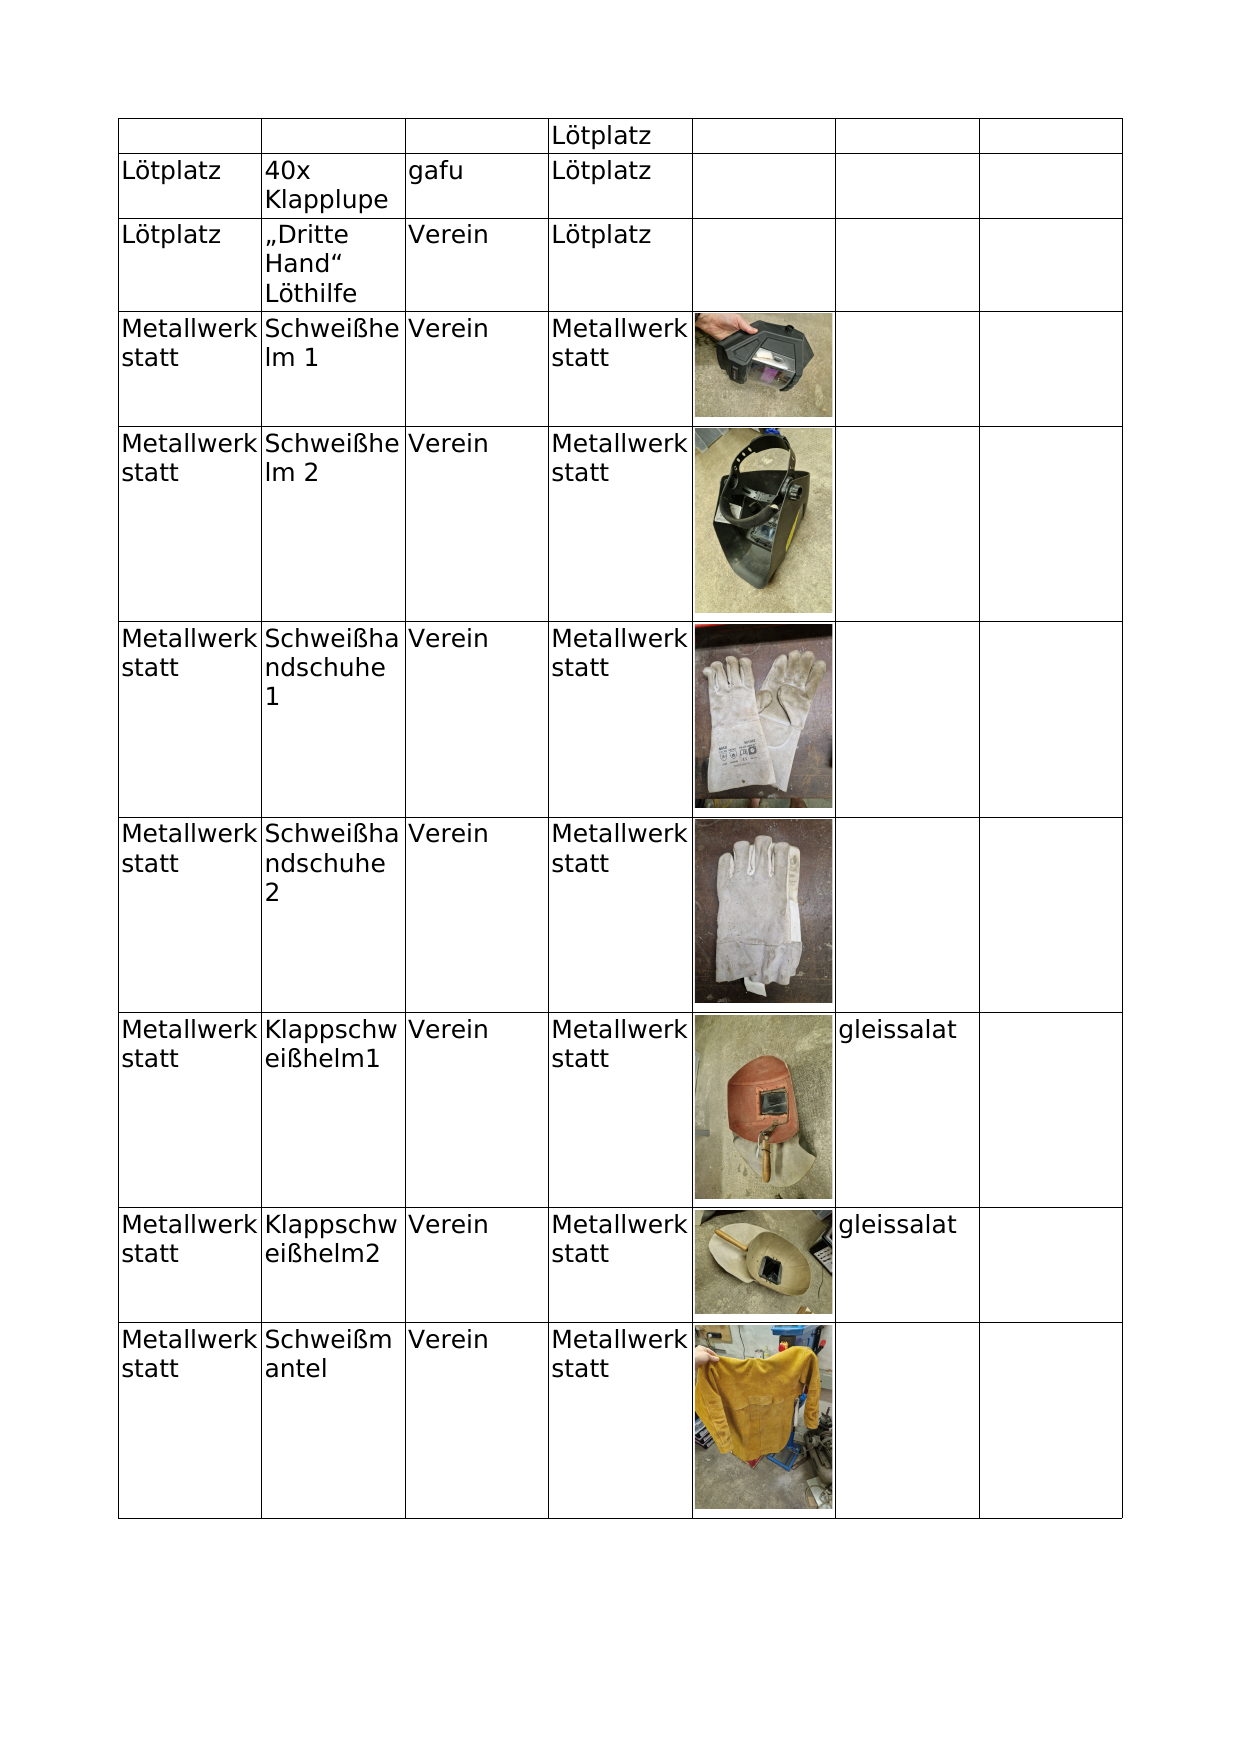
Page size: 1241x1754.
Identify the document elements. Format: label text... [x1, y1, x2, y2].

table_cell gafu [406, 154, 548, 217]
table_cell [980, 1208, 1122, 1322]
table_cell Schweißmantel [262, 1323, 405, 1517]
table_cell Metallwerkstatt [119, 622, 261, 817]
table_cell [836, 219, 979, 311]
table_cell [836, 312, 979, 426]
picture [694, 428, 833, 613]
table_cell Metallwerkstatt [549, 818, 692, 1012]
table_cell Lötplatz [119, 219, 261, 311]
table_cell Schweißhelm 1 [262, 312, 405, 426]
table_cell Schweißhelm 2 [262, 427, 405, 621]
table_cell Verein [406, 219, 548, 311]
picture [694, 1015, 833, 1199]
table_cell [980, 312, 1122, 426]
table_cell [119, 119, 261, 153]
picture [694, 313, 833, 417]
picture [694, 1325, 833, 1509]
table_cell [262, 119, 405, 153]
table_cell [693, 219, 835, 311]
table_cell [980, 119, 1122, 153]
table_cell Verein [406, 622, 548, 817]
table_cell Metallwerkstatt [549, 622, 692, 817]
table_cell [693, 119, 835, 153]
table_cell Verein [406, 312, 548, 426]
table_cell Lötplatz [549, 119, 692, 153]
table_cell „Dritte Hand“ Löthilfe [262, 219, 405, 311]
table_cell [836, 1323, 979, 1517]
table_cell [980, 1323, 1122, 1517]
table_cell [406, 119, 548, 153]
table_cell Verein [406, 1013, 548, 1207]
table_cell Metallwerkstatt [119, 1323, 261, 1517]
table_cell [693, 427, 835, 621]
table_cell [980, 1013, 1122, 1207]
table_cell [980, 154, 1122, 217]
table_cell Metallwerkstatt [549, 312, 692, 426]
table_cell Metallwerkstatt [119, 427, 261, 621]
table_cell Verein [406, 818, 548, 1012]
table_cell [693, 312, 835, 426]
table_cell Metallwerkstatt [119, 1208, 261, 1322]
table_cell gleissalat [836, 1208, 979, 1322]
table_cell Verein [406, 427, 548, 621]
table_cell Metallwerkstatt [119, 1013, 261, 1207]
table_cell gleissalat [836, 1013, 979, 1207]
table_cell [836, 818, 979, 1012]
table_cell [836, 154, 979, 217]
table_cell [980, 622, 1122, 817]
picture [694, 1210, 833, 1314]
table_cell [693, 1013, 835, 1207]
table_cell 40x Klapplupe [262, 154, 405, 217]
table_cell Metallwerkstatt [119, 312, 261, 426]
table_cell Metallwerkstatt [549, 427, 692, 621]
table_cell [836, 622, 979, 817]
table_cell [980, 427, 1122, 621]
table_cell Metallwerkstatt [549, 1323, 692, 1517]
picture [694, 819, 833, 1003]
table_cell Klappschweißhelm1 [262, 1013, 405, 1207]
table_cell [693, 622, 835, 817]
table_cell Schweißhandschuhe 2 [262, 818, 405, 1012]
table_cell Klappschweißhelm2 [262, 1208, 405, 1322]
table_cell [693, 1208, 835, 1322]
table_cell Lötplatz [549, 219, 692, 311]
table_cell [836, 119, 979, 153]
table_cell [980, 219, 1122, 311]
picture [694, 624, 833, 808]
table_cell Lötplatz [549, 154, 692, 217]
table_cell Metallwerkstatt [549, 1013, 692, 1207]
table_cell [693, 818, 835, 1012]
table_cell [980, 818, 1122, 1012]
table_cell [836, 427, 979, 621]
table_cell Schweißhandschuhe 1 [262, 622, 405, 817]
table_cell Lötplatz [119, 154, 261, 217]
table_cell [693, 1323, 835, 1517]
table_cell Verein [406, 1208, 548, 1322]
table_cell Metallwerkstatt [119, 818, 261, 1012]
table_cell Metallwerkstatt [549, 1208, 692, 1322]
table_cell [693, 154, 835, 217]
table_cell Verein [406, 1323, 548, 1517]
